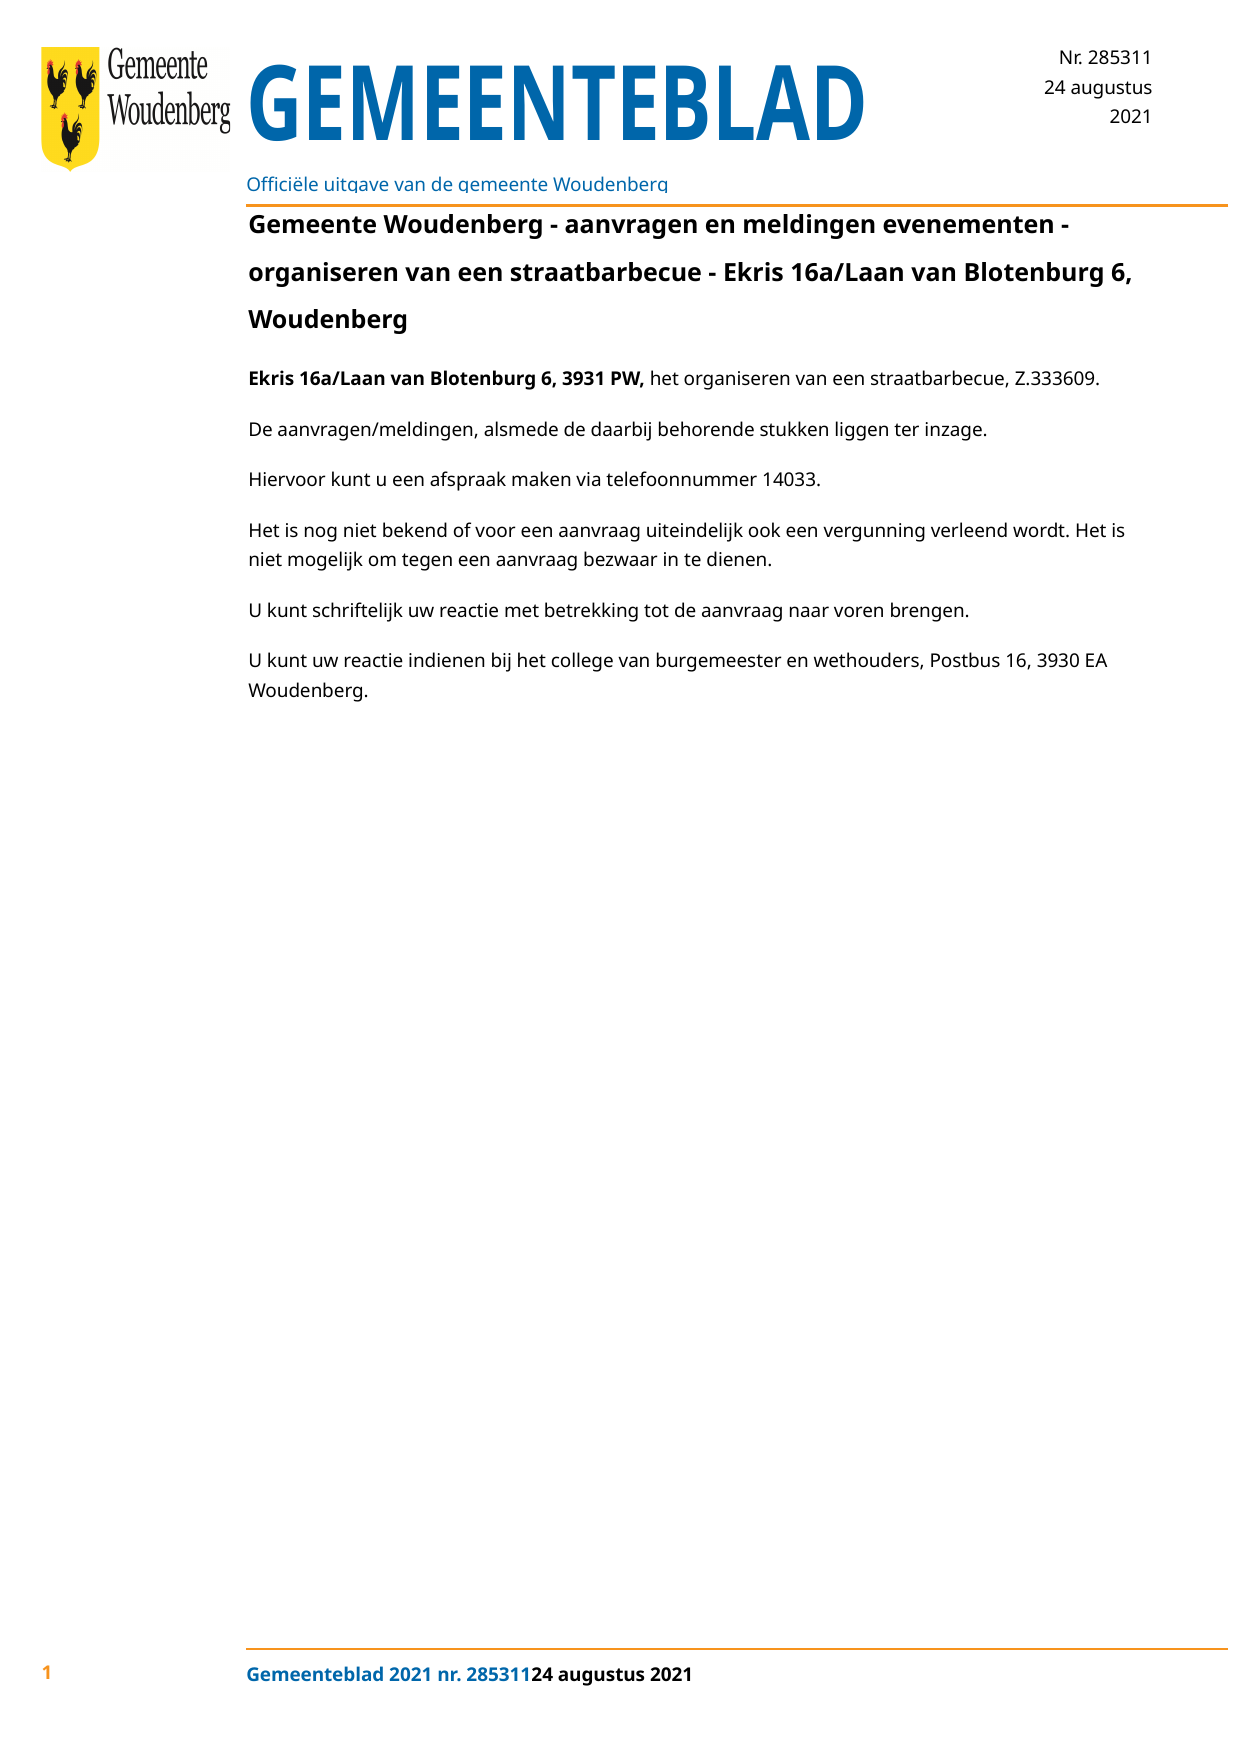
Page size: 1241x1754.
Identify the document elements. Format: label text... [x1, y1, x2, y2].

text Ekris 16a/Laan van Blotenburg 6, 3931 PW, het organiseren van een straatbarbecue, Z.333609. [248, 366, 1152, 391]
picture [41, 47, 231, 172]
text Het is nog niet bekend of voor een aanvraag uiteindelijk ook een vergunning verleend wordt. Het is niet mogelijk om tegen een aanvraag bezwaar in te dienen. [248, 517, 1152, 572]
text Hiervoor kunt u een afspraak maken via telefoonnummer 14033. [248, 466, 1152, 492]
text Gemeente Woudenberg - aanvragen en meldingen evenementen - organiseren van een straatbarbecue - Ekris 16a/Laan van Blotenburg 6, Woudenberg [248, 207, 1152, 336]
text De aanvragen/meldingen, alsmede de daarbij behorende stukken liggen ter inzage. [248, 416, 1152, 442]
text U kunt schriftelijk uw reactie met betrekking tot de aanvraag naar voren brengen. [248, 597, 1152, 622]
text U kunt uw reactie indienen bij het college van burgemeester en wethouders, Postbus 16, 3930 EA Woudenberg. [248, 647, 1152, 702]
